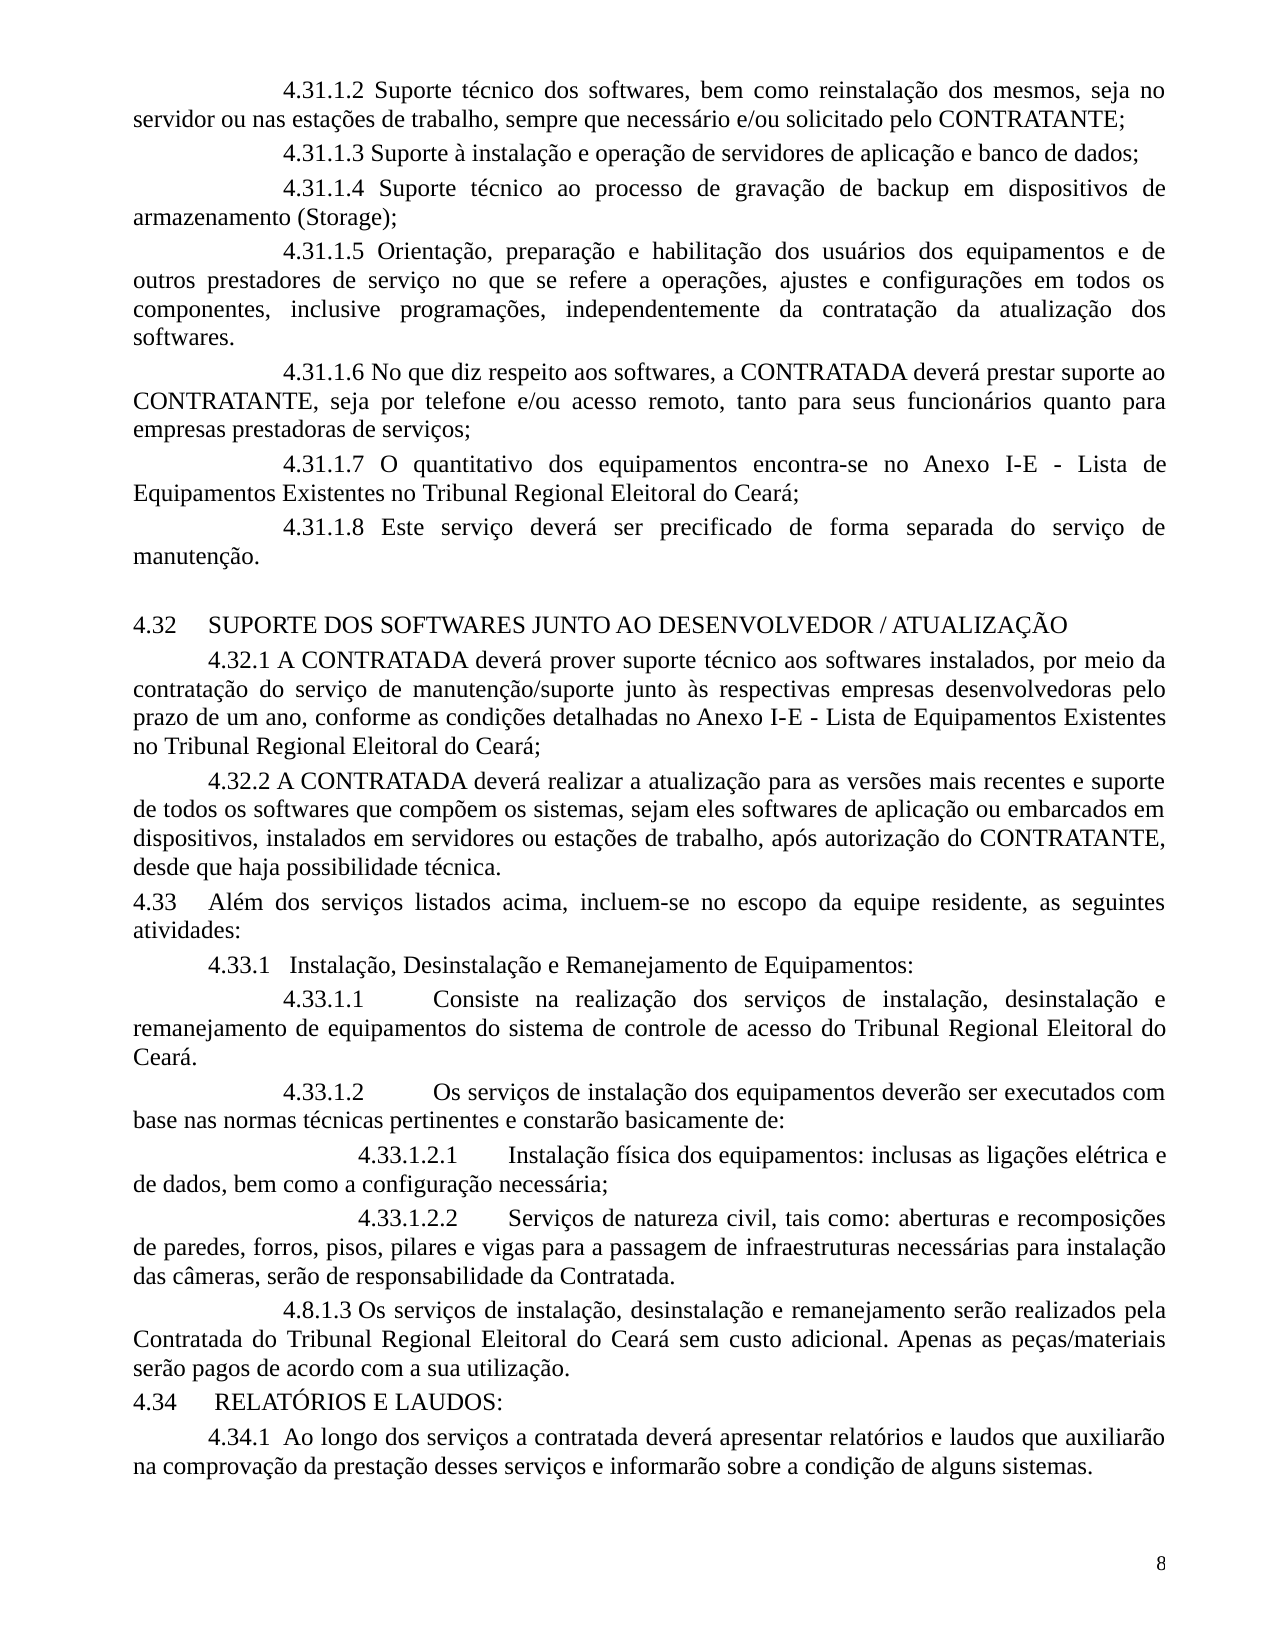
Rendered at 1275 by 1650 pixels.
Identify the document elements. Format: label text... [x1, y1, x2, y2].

text 4.31.1.2 Suporte técnico dos softwares, bem como reinstalação dos mesmos, seja no servidor ou nas estações de trabalho, sempre que necessário e/ou solicitado pelo CONTRATANTE; [133, 75, 1167, 132]
text 4.31.1.3 Suporte à instalação e operação de servidores de aplicação e banco de dados; [133, 138, 1167, 167]
text 4.31.1.5 Orientação, preparação e habilitação dos usuários dos equipamentos e de outros prestadores de serviço no que se refere a operações, ajustes e configurações em todos os componentes, inclusive programações, independentemente da contratação da atualização dos softwares. [133, 236, 1167, 351]
text 4.32.2 A CONTRATADA deverá realizar a atualização para as versões mais recentes e suporte de todos os softwares que compõem os sistemas, sejam eles softwares de aplicação ou embarcados em dispositivos, instalados em servidores ou estações de trabalho, após autorização do CONTRATANTE, desde que haja possibilidade técnica. [133, 766, 1167, 881]
text 4.33 Além dos serviços listados acima, incluem-se no escopo da equipe residente, as seguintes atividades: [133, 887, 1167, 944]
text 4.33.1.1 Consiste na realização dos serviços de instalação, desinstalação e remanejamento de equipamentos do sistema de controle de acesso do Tribunal Regional Eleitoral do Ceará. [133, 984, 1167, 1071]
text 4.34.1 Ao longo dos serviços a contratada deverá apresentar relatórios e laudos que auxiliarão na comprovação da prestação desses serviços e informarão sobre a condição de alguns sistemas. [133, 1422, 1167, 1479]
text 4.31.1.4 Suporte técnico ao processo de gravação de backup em dispositivos de armazenamento (Storage); [133, 173, 1167, 230]
text 4.33.1 Instalação, Desinstalação e Remanejamento de Equipamentos: [133, 950, 1167, 979]
text 4.33.1.2 Os serviços de instalação dos equipamentos deverão ser executados com base nas normas técnicas pertinentes e constarão basicamente de: [133, 1077, 1167, 1134]
text 4.31.1.7 O quantitativo dos equipamentos encontra-se no Anexo I-E - Lista de Equipamentos Existentes no Tribunal Regional Eleitoral do Ceará; [133, 449, 1167, 507]
text 4.31.1.6 No que diz respeito aos softwares, a CONTRATADA deverá prestar suporte ao CONTRATANTE, seja por telefone e/ou acesso remoto, tanto para seus funcionários quanto para empresas prestadoras de serviços; [133, 357, 1167, 443]
text 4.32.1 A CONTRATADA deverá prover suporte técnico aos softwares instalados, por meio da contratação do serviço de manutenção/suporte junto às respectivas empresas desenvolvedoras pelo prazo de um ano, conforme as condições detalhadas no Anexo I-E - Lista de Equipamentos Existentes no Tribunal Regional Eleitoral do Ceará; [133, 645, 1167, 760]
text 4.32 SUPORTE DOS SOFTWARES JUNTO AO DESENVOLVEDOR / ATUALIZAÇÃO [133, 610, 1167, 639]
text 4.34 RELATÓRIOS E LAUDOS: [133, 1387, 1167, 1416]
text 4.31.1.8 Este serviço deverá ser precificado de forma separada do serviço de manutenção. [133, 512, 1167, 570]
text 4.33.1.2.2 Serviços de natureza civil, tais como: aberturas e recomposições de paredes, forros, pisos, pilares e vigas para a passagem de infraestruturas necessárias para instalação das câmeras, serão de responsabilidade da Contratada. [133, 1203, 1167, 1289]
text 4.8.1.3 Os serviços de instalação, desinstalação e remanejamento serão realizados pela Contratada do Tribunal Regional Eleitoral do Ceará sem custo adicional. Apenas as peças/materiais serão pagos de acordo com a sua utilização. [133, 1295, 1167, 1382]
text 4.33.1.2.1 Instalação física dos equipamentos: inclusas as ligações elétrica e de dados, bem como a configuração necessária; [133, 1140, 1167, 1197]
